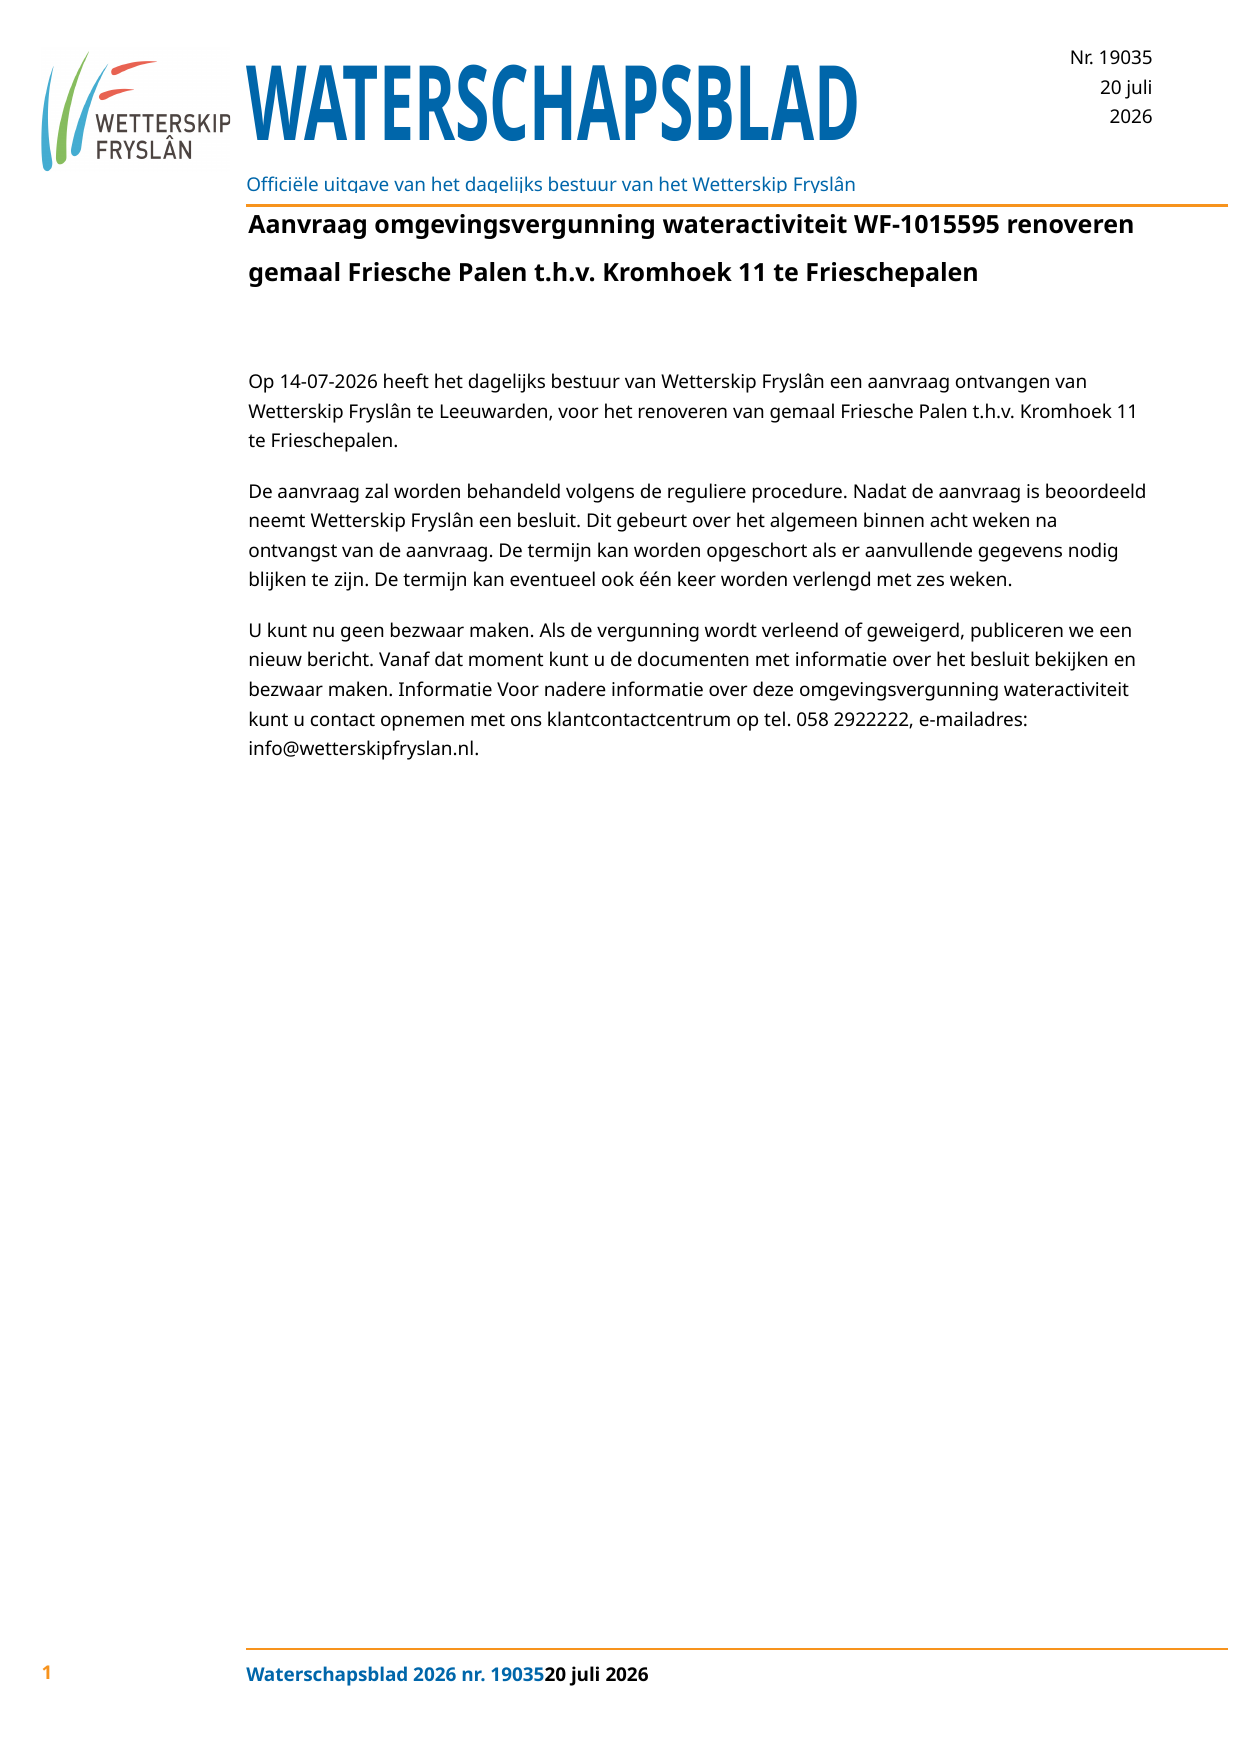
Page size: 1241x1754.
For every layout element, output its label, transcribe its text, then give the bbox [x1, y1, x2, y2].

text Aanvraag omgevingsvergunning wateractiviteit WF-1015595 renoveren gemaal Friesche Palen t.h.v. Kromhoek 11 te Frieschepalen [248, 207, 1152, 288]
text U kunt nu geen bezwaar maken. Als de vergunning wordt verleend of geweigerd, publiceren we een nieuw bericht. Vanaf dat moment kunt u de documenten met informatie over het besluit bekijken en bezwaar maken. Informatie Voor nadere informatie over deze omgevingsvergunning wateractiviteit kunt u contact opnemen met ons klantcontactcentrum op tel. 058 2922222, e-mailadres: info@wetterskipfryslan.nl. [248, 617, 1152, 761]
text De aanvraag zal worden behandeld volgens de reguliere procedure. Nadat de aanvraag is beoordeeld neemt Wetterskip Fryslân een besluit. Dit gebeurt over het algemeen binnen acht weken na ontvangst van de aanvraag. De termijn kan worden opgeschort als er aanvullende gegevens nodig blijken te zijn. De termijn kan eventueel ook één keer worden verlengd met zes weken. [248, 478, 1152, 592]
text Op 14-07-2026 heeft het dagelijks bestuur van Wetterskip Fryslân een aanvraag ontvangen van Wetterskip Fryslân te Leeuwarden, voor het renoveren van gemaal Friesche Palen t.h.v. Kromhoek 11 te Frieschepalen. [248, 368, 1152, 453]
picture [41, 47, 231, 172]
